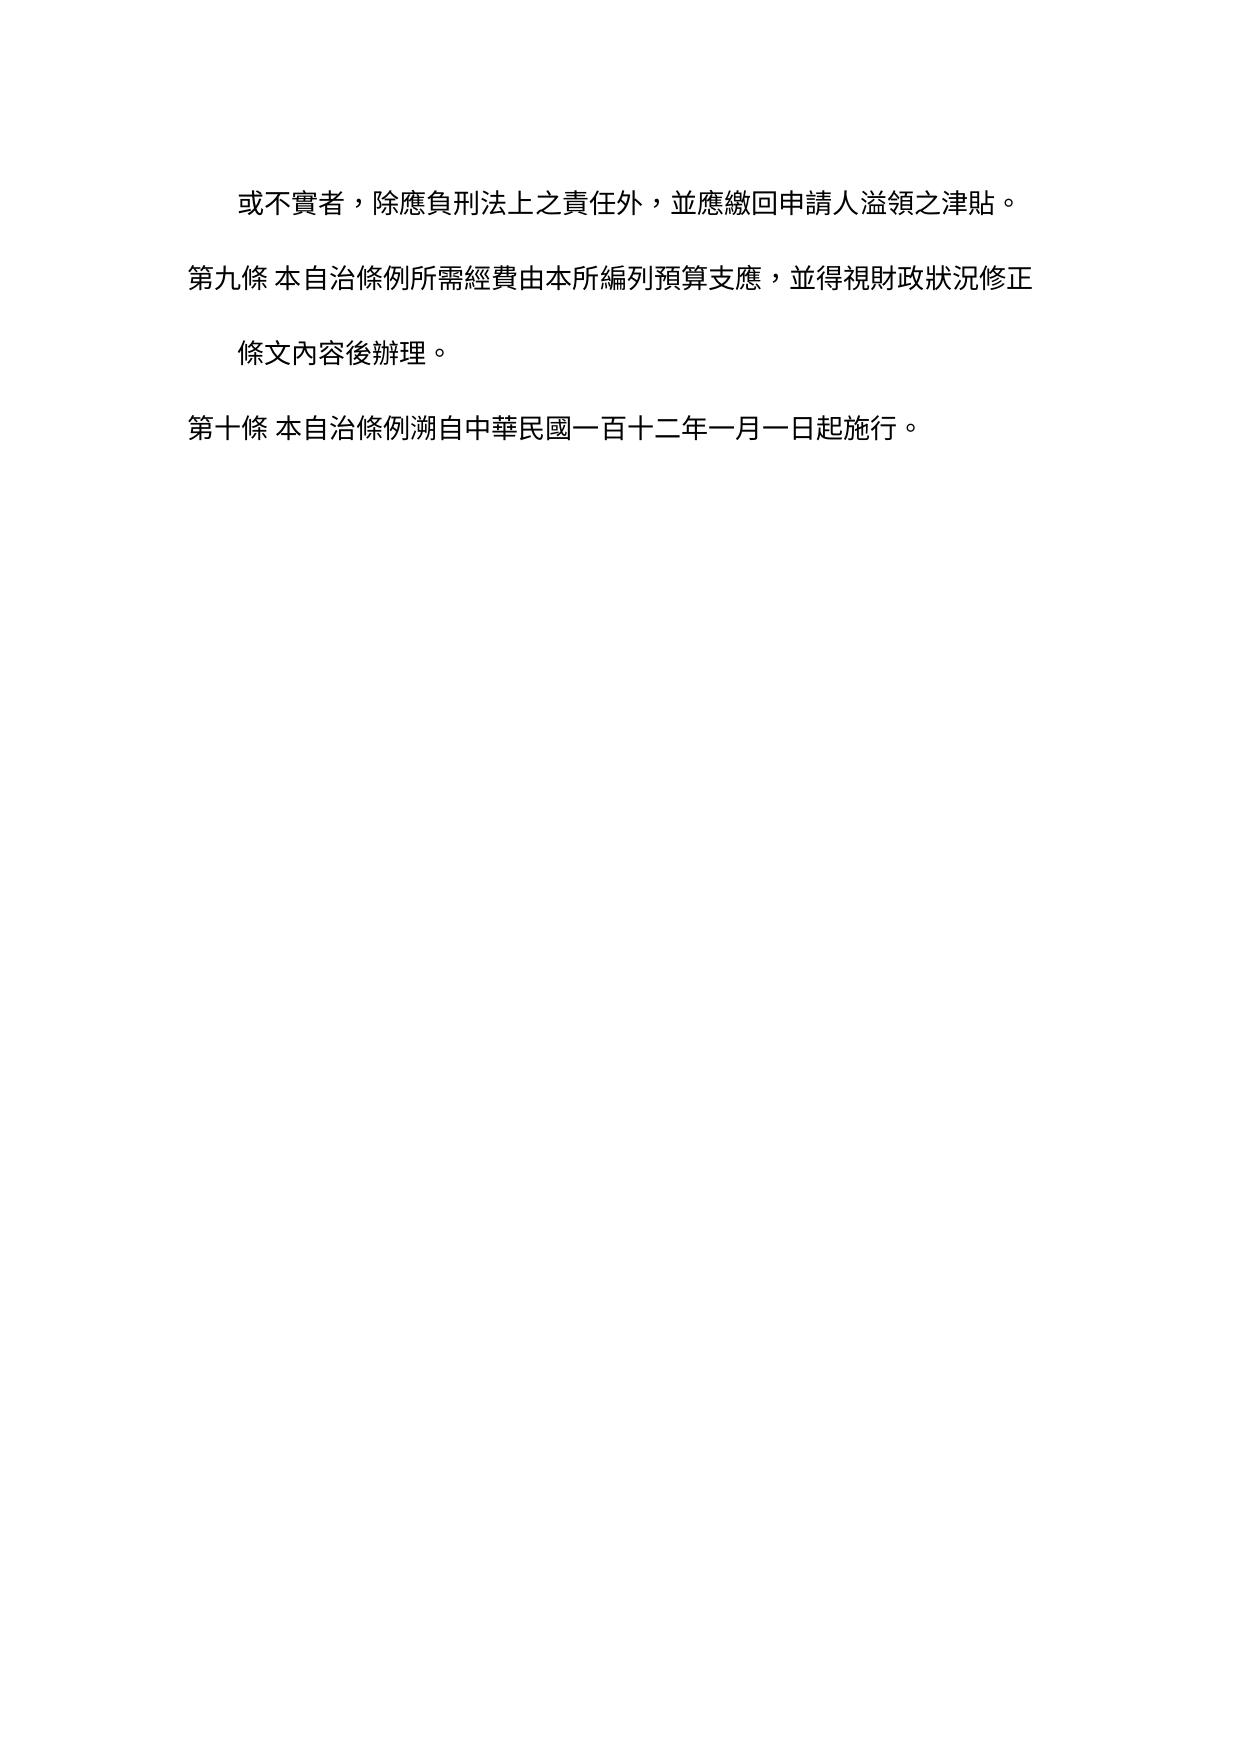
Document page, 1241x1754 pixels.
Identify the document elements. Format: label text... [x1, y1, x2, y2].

text 條文內容後辦理。 [187, 314, 1053, 389]
text 或不實者，除應負刑法上之責任外，並應繳回申請人溢領之津貼。 [187, 164, 1053, 239]
text 第十條 本自治條例溯自中華民國一百十二年一月一日起施行。 [187, 389, 1053, 464]
text 第九條 本自治條例所需經費由本所編列預算支應，並得視財政狀況修正 [187, 239, 1053, 314]
